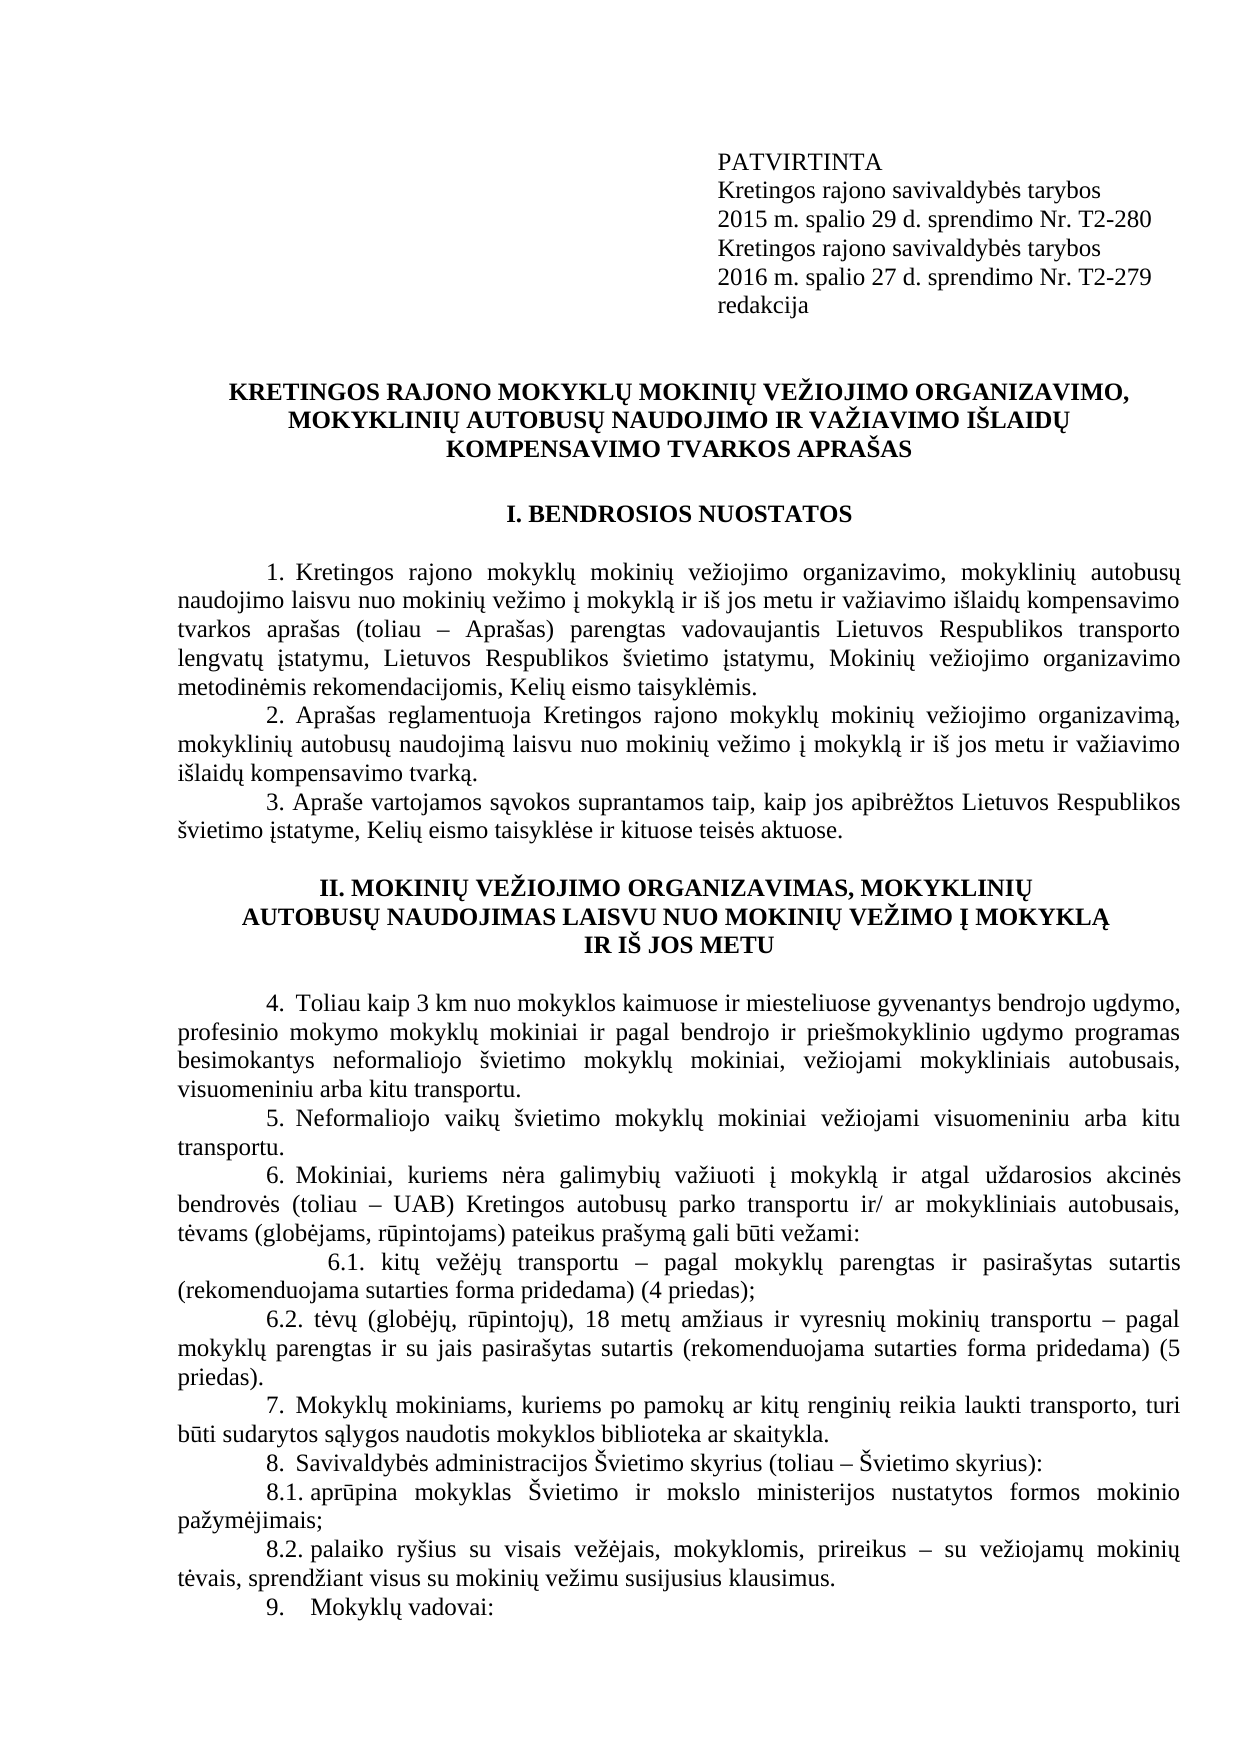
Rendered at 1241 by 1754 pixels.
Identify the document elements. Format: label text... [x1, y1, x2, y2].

text 6. Mokiniai, kuriems nėra galimybių važiuoti į mokyklą ir atgal uždarosios akcinės bendrovės (toliau – UAB) Kretingos autobusų parko transportu ir/ ar mokykliniais autobusais, tėvams (globėjams, rūpintojams) pateikus prašymą gali būti vežami: [177, 1160, 1181, 1247]
text 1. Kretingos rajono mokyklų mokinių vežiojimo organizavimo, mokyklinių autobusų naudojimo laisvu nuo mokinių vežimo į mokyklą ir iš jos metu ir važiavimo išlaidų kompensavimo tvarkos aprašas (toliau – Aprašas) parengtas vadovaujantis Lietuvos Respublikos transporto lengvatų įstatymu, Lietuvos Respublikos švietimo įstatymu, Mokinių vežiojimo organizavimo metodinėmis rekomendacijomis, Kelių eismo taisyklėmis. [177, 557, 1181, 700]
text 4. Toliau kaip 3 km nuo mokyklos kaimuose ir miesteliuose gyvenantys bendrojo ugdymo, profesinio mokymo mokyklų mokiniai ir pagal bendrojo ir priešmokyklinio ugdymo programas besimokantys neformaliojo švietimo mokyklų mokiniai, vežiojami mokykliniais autobusais, visuomeniniu arba kitu transportu. [177, 988, 1181, 1103]
text 2016 m. spalio 27 d. sprendimo Nr. T2-279 [717, 262, 1181, 291]
text 7. Mokyklų mokiniams, kuriems po pamokų ar kitų renginių reikia laukti transporto, turi būti sudarytos sąlygos naudotis mokyklos biblioteka ar skaitykla. [177, 1390, 1181, 1448]
text II. MOKINIŲ VEŽIOJIMO ORGANIZAVIMAS, MOKYKLINIŲ [177, 873, 1181, 902]
text 3. Apraše vartojamos sąvokos suprantamos taip, kaip jos apibrėžtos Lietuvos Respublikos švietimo įstatyme, Kelių eismo taisyklėse ir kituose teisės aktuose. [177, 787, 1181, 844]
text IR IŠ JOS METU [177, 930, 1181, 959]
text 2. Aprašas reglamentuoja Kretingos rajono mokyklų mokinių vežiojimo organizavimą, mokyklinių autobusų naudojimą laisvu nuo mokinių vežimo į mokyklą ir iš jos metu ir važiavimo išlaidų kompensavimo tvarką. [177, 700, 1181, 787]
text redakcija [717, 291, 1181, 319]
text AUTOBUSŲ NAUDOJIMAS LAISVU NUO MOKINIŲ VEŽIMO Į MOKYKLĄ [177, 902, 1181, 930]
text KRETINGOS RAJONO MOKYKLŲ MOKINIŲ VEŽIOJIMO ORGANIZAVIMO, MOKYKLINIŲ AUTOBUSŲ NAUDOJIMO IR VAŽIAVIMO IŠLAIDŲ KOMPENSAVIMO TVARKOS APRAŠAS [177, 377, 1181, 463]
text 9. Mokyklų vadovai: [215, 1592, 1181, 1620]
text 8. Savivaldybės administracijos Švietimo skyrius (toliau – Švietimo skyrius): [215, 1448, 1181, 1477]
text I. BENDROSIOS NUOSTATOS [177, 499, 1181, 528]
text 2015 m. spalio 29 d. sprendimo Nr. T2-280 [717, 204, 1181, 233]
text 6.2. tėvų (globėjų, rūpintojų), 18 metų amžiaus ir vyresnių mokinių transportu – pagal mokyklų parengtas ir su jais pasirašytas sutartis (rekomenduojama sutarties forma pridedama) (5 priedas). [177, 1304, 1181, 1390]
text PATVIRTINTA [717, 147, 1181, 176]
text 5. Neformaliojo vaikų švietimo mokyklų mokiniai vežiojami visuomeniniu arba kitu transportu. [177, 1103, 1181, 1160]
text 6.1. kitų vežėjų transportu – pagal mokyklų parengtas ir pasirašytas sutartis (rekomenduojama sutarties forma pridedama) (4 priedas); [177, 1247, 1181, 1304]
text Kretingos rajono savivaldybės tarybos [717, 233, 1181, 262]
text Kretingos rajono savivaldybės tarybos [717, 176, 1181, 204]
text 8.1. aprūpina mokyklas Švietimo ir mokslo ministerijos nustatytos formos mokinio pažymėjimais; [177, 1477, 1181, 1534]
text 8.2. palaiko ryšius su visais vežėjais, mokyklomis, prireikus – su vežiojamų mokinių tėvais, sprendžiant visus su mokinių vežimu susijusius klausimus. [177, 1534, 1181, 1592]
